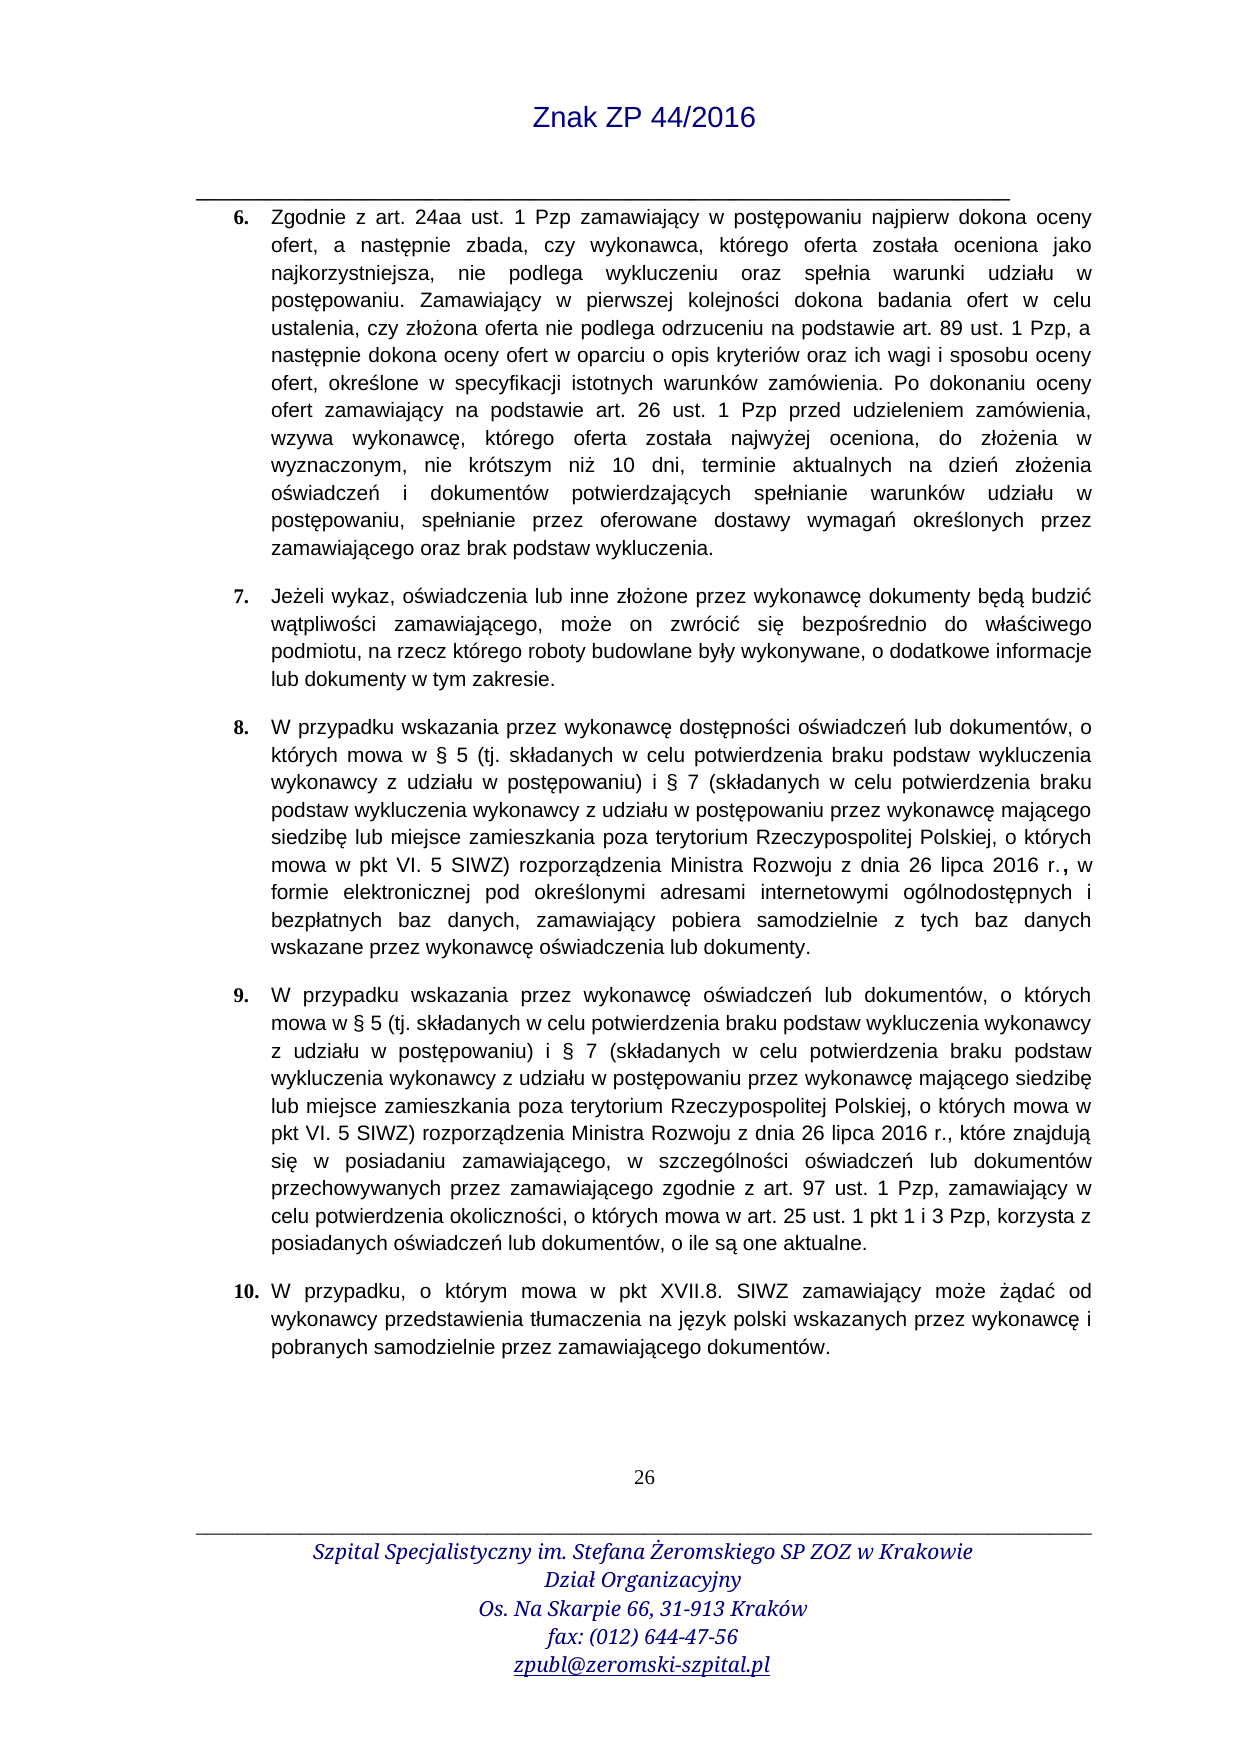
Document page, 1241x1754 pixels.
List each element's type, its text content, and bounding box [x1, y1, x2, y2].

list Jeżeli wykaz, oświadczenia lub inne złożone przez wykonawcę dokumenty będą budzić wątpliwości zamawiającego, może on zwrócić się bezpośrednio do właściwego podmiotu, na rzecz którego roboty budowlane były wykonywane, o dodatkowe informacje lub dokumenty w tym zakresie. [233, 584, 1093, 690]
list Zgodnie z art. 24aa ust. 1 Pzp zamawiający w postępowaniu najpierw dokona oceny ofert, a następnie zbada, czy wykonawca, którego oferta została oceniona jako najkorzystniejsza, nie podlega wykluczeniu oraz spełnia warunki udziału w postępowaniu. Zamawiający w pierwszej kolejności dokona badania ofert w celu ustalenia, czy złożona oferta nie podlega odrzuceniu na podstawie art. 89 ust. 1 Pzp, a następnie dokona oceny ofert w oparciu o opis kryteriów oraz ich wagi i sposobu oceny ofert, określone w specyfikacji istotnych warunków zamówienia. Po dokonaniu oceny ofert zamawiający na podstawie art. 26 ust. 1 Pzp przed udzieleniem zamówienia, wzywa wykonawcę, którego oferta została najwyżej oceniona, do złożenia w wyznaczonym, nie krótszym niż 10 dni, terminie aktualnych na dzień złożenia oświadczeń i dokumentów potwierdzających spełnianie warunków udziału w postępowaniu, spełnianie przez oferowane dostawy wymagań określonych przez zamawiającego oraz brak podstaw wykluczenia. [233, 205, 1093, 559]
list W przypadku, o którym mowa w pkt XVII.8. SIWZ zamawiający może żądać od wykonawcy przedstawienia tłumaczenia na język polski wskazanych przez wykonawcę i pobranych samodzielnie przez zamawiającego dokumentów. [233, 1279, 1093, 1358]
list W przypadku wskazania przez wykonawcę oświadczeń lub dokumentów, o których mowa w § 5 (tj. składanych w celu potwierdzenia braku podstaw wykluczenia wykonawcy z udziału w postępowaniu) i § 7 (składanych w celu potwierdzenia braku podstaw wykluczenia wykonawcy z udziału w postępowaniu przez wykonawcę mającego siedzibę lub miejsce zamieszkania poza terytorium Rzeczypospolitej Polskiej, o których mowa w pkt VI. 5 SIWZ) rozporządzenia Ministra Rozwoju z dnia 26 lipca 2016 r., które znajdują się w posiadaniu zamawiającego, w szczególności oświadczeń lub dokumentów przechowywanych przez zamawiającego zgodnie z art. 97 ust. 1 Pzp, zamawiający w celu potwierdzenia okoliczności, o których mowa w art. 25 ust. 1 pkt 1 i 3 Pzp, korzysta z posiadanych oświadczeń lub dokumentów, o ile są one aktualne. [233, 983, 1093, 1255]
list W przypadku wskazania przez wykonawcę dostępności oświadczeń lub dokumentów, o których mowa w § 5 (tj. składanych w celu potwierdzenia braku podstaw wykluczenia wykonawcy z udziału w postępowaniu) i § 7 (składanych w celu potwierdzenia braku podstaw wykluczenia wykonawcy z udziału w postępowaniu przez wykonawcę mającego siedzibę lub miejsce zamieszkania poza terytorium Rzeczypospolitej Polskiej, o których mowa w pkt VI. 5 SIWZ) rozporządzenia Ministra Rozwoju z dnia 26 lipca 2016 r., w formie elektronicznej pod określonymi adresami internetowymi ogólnodostępnych i bezpłatnych baz danych, zamawiający pobiera samodzielnie z tych baz danych wskazane przez wykonawcę oświadczenia lub dokumenty. [233, 715, 1093, 959]
